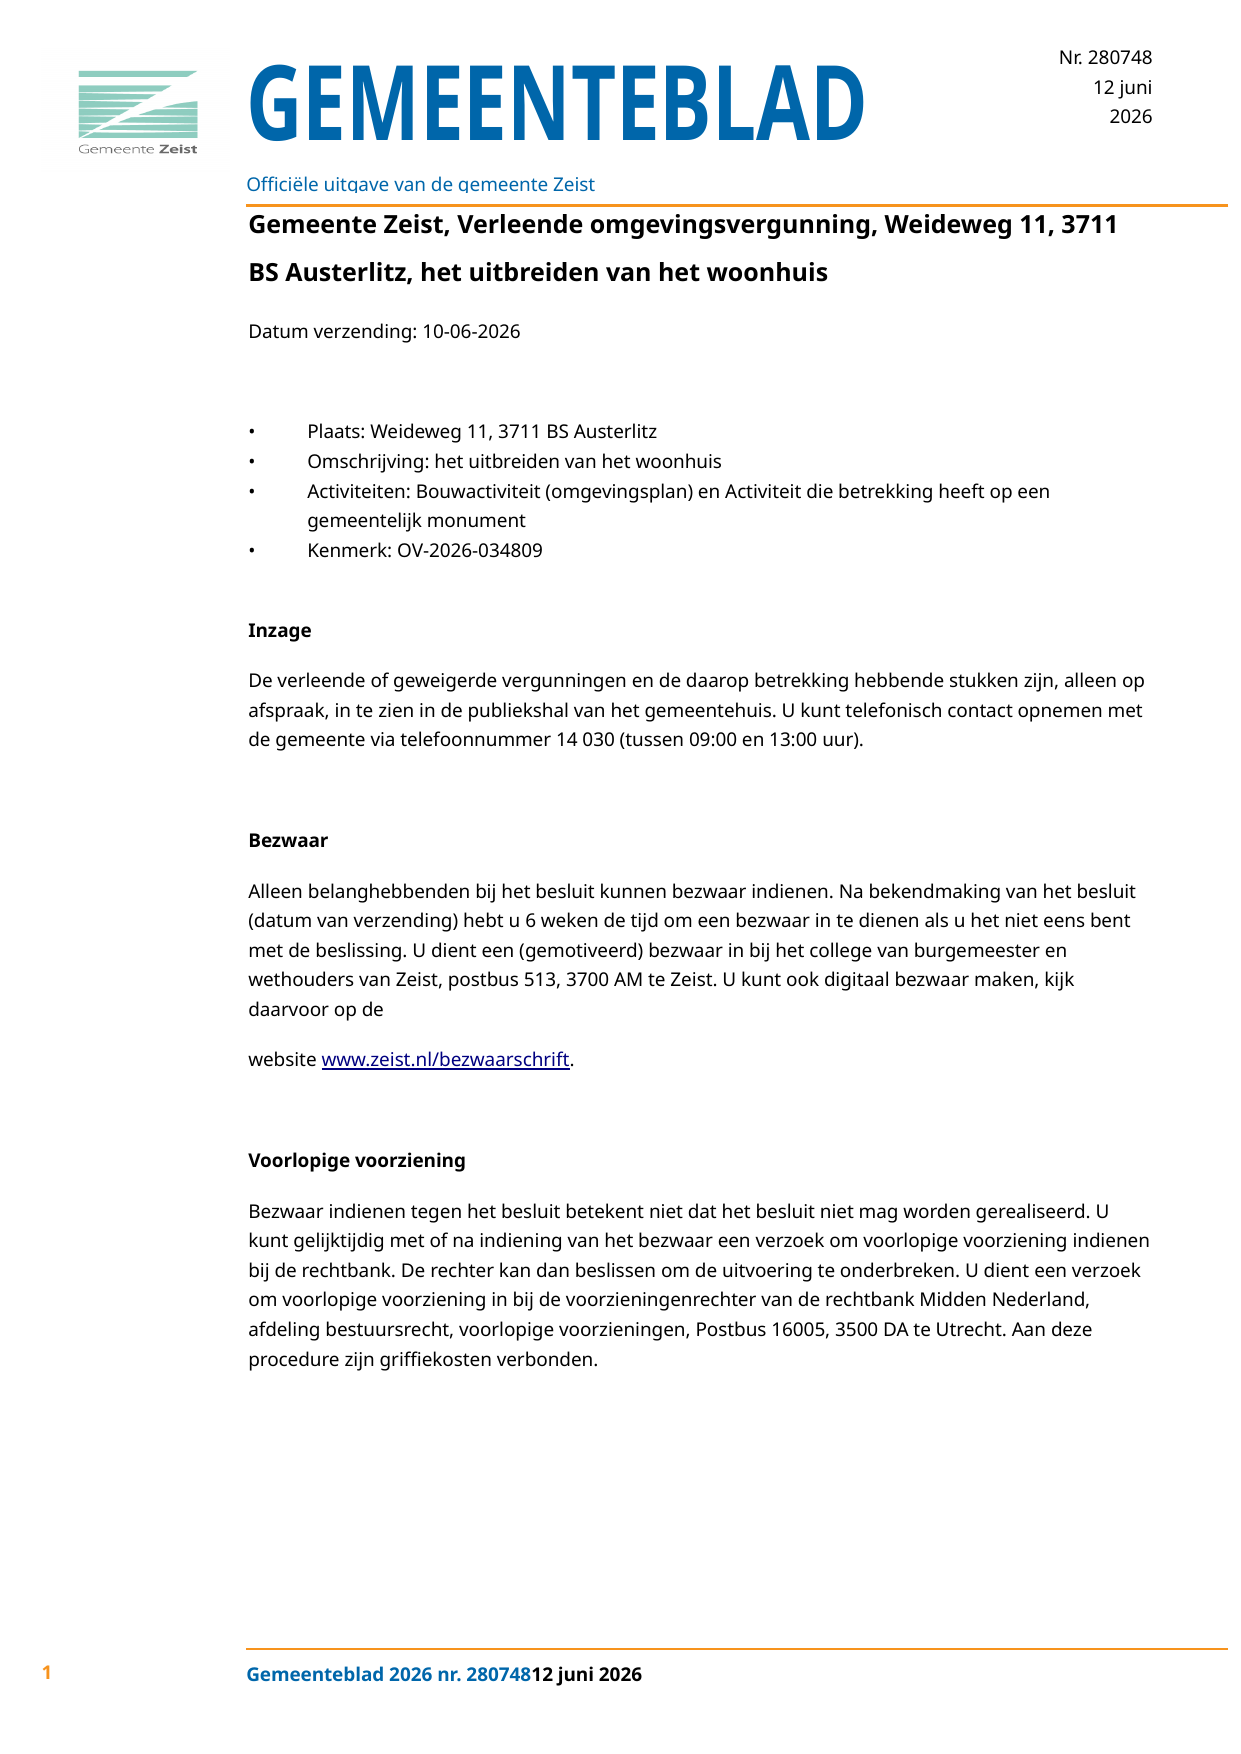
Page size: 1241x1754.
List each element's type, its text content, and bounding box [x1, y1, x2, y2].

text De verleende of geweigerde vergunningen en de daarop betrekking hebbende stukken zijn, alleen op afspraak, in te zien in de publiekshal van het gemeentehuis. U kunt telefonisch contact opnemen met de gemeente via telefoonnummer 14 030 (tussen 09:00 en 13:00 uur). [248, 667, 1152, 752]
list Kenmerk: OV-2026-034809 [248, 537, 1152, 563]
text Bezwaar [248, 827, 1152, 853]
text Voorlopige voorziening [248, 1147, 1152, 1173]
text Datum verzending: 10-06-2026 [248, 318, 1152, 344]
text Bezwaar indienen tegen het besluit betekent niet dat het besluit niet mag worden gerealiseerd. U kunt gelijktijdig met of na indiening van het bezwaar een verzoek om voorlopige voorziening indienen bij de rechtbank. De rechter kan dan beslissen om de uitvoering te onderbreken. U dient een verzoek om voorlopige voorziening in bij de voorzieningenrechter van de rechtbank Midden Nederland, afdeling bestuursrecht, voorlopige voorzieningen, Postbus 16005, 3500 DA te Utrecht. Aan deze procedure zijn griffiekosten verbonden. [248, 1198, 1152, 1372]
text Gemeente Zeist, Verleende omgevingsvergunning, Weideweg 11, 3711 BS Austerlitz, het uitbreiden van het woonhuis [248, 207, 1152, 288]
list Omschrijving: het uitbreiden van het woonhuis [248, 448, 1152, 474]
text website www.zeist.nl/bezwaarschrift. [248, 1047, 1152, 1072]
list Plaats: Weideweg 11, 3711 BS Austerlitz [248, 419, 1152, 444]
text Alleen belanghebbenden bij het besluit kunnen bezwaar indienen. Na bekendmaking van het besluit (datum van verzending) hebt u 6 weken de tijd om een bezwaar in te dienen als u het niet eens bent met de beslissing. U dient een (gemotiveerd) bezwaar in bij het college van burgemeester en wethouders van Zeist, postbus 513, 3700 AM te Zeist. U kunt ook digitaal bezwaar maken, kijk daarvoor op de [248, 878, 1152, 1022]
picture [41, 47, 231, 172]
text Inzage [248, 617, 1152, 643]
list Activiteiten: Bouwactiviteit (omgevingsplan) en Activiteit die betrekking heeft op een gemeentelijk monument [248, 478, 1152, 533]
